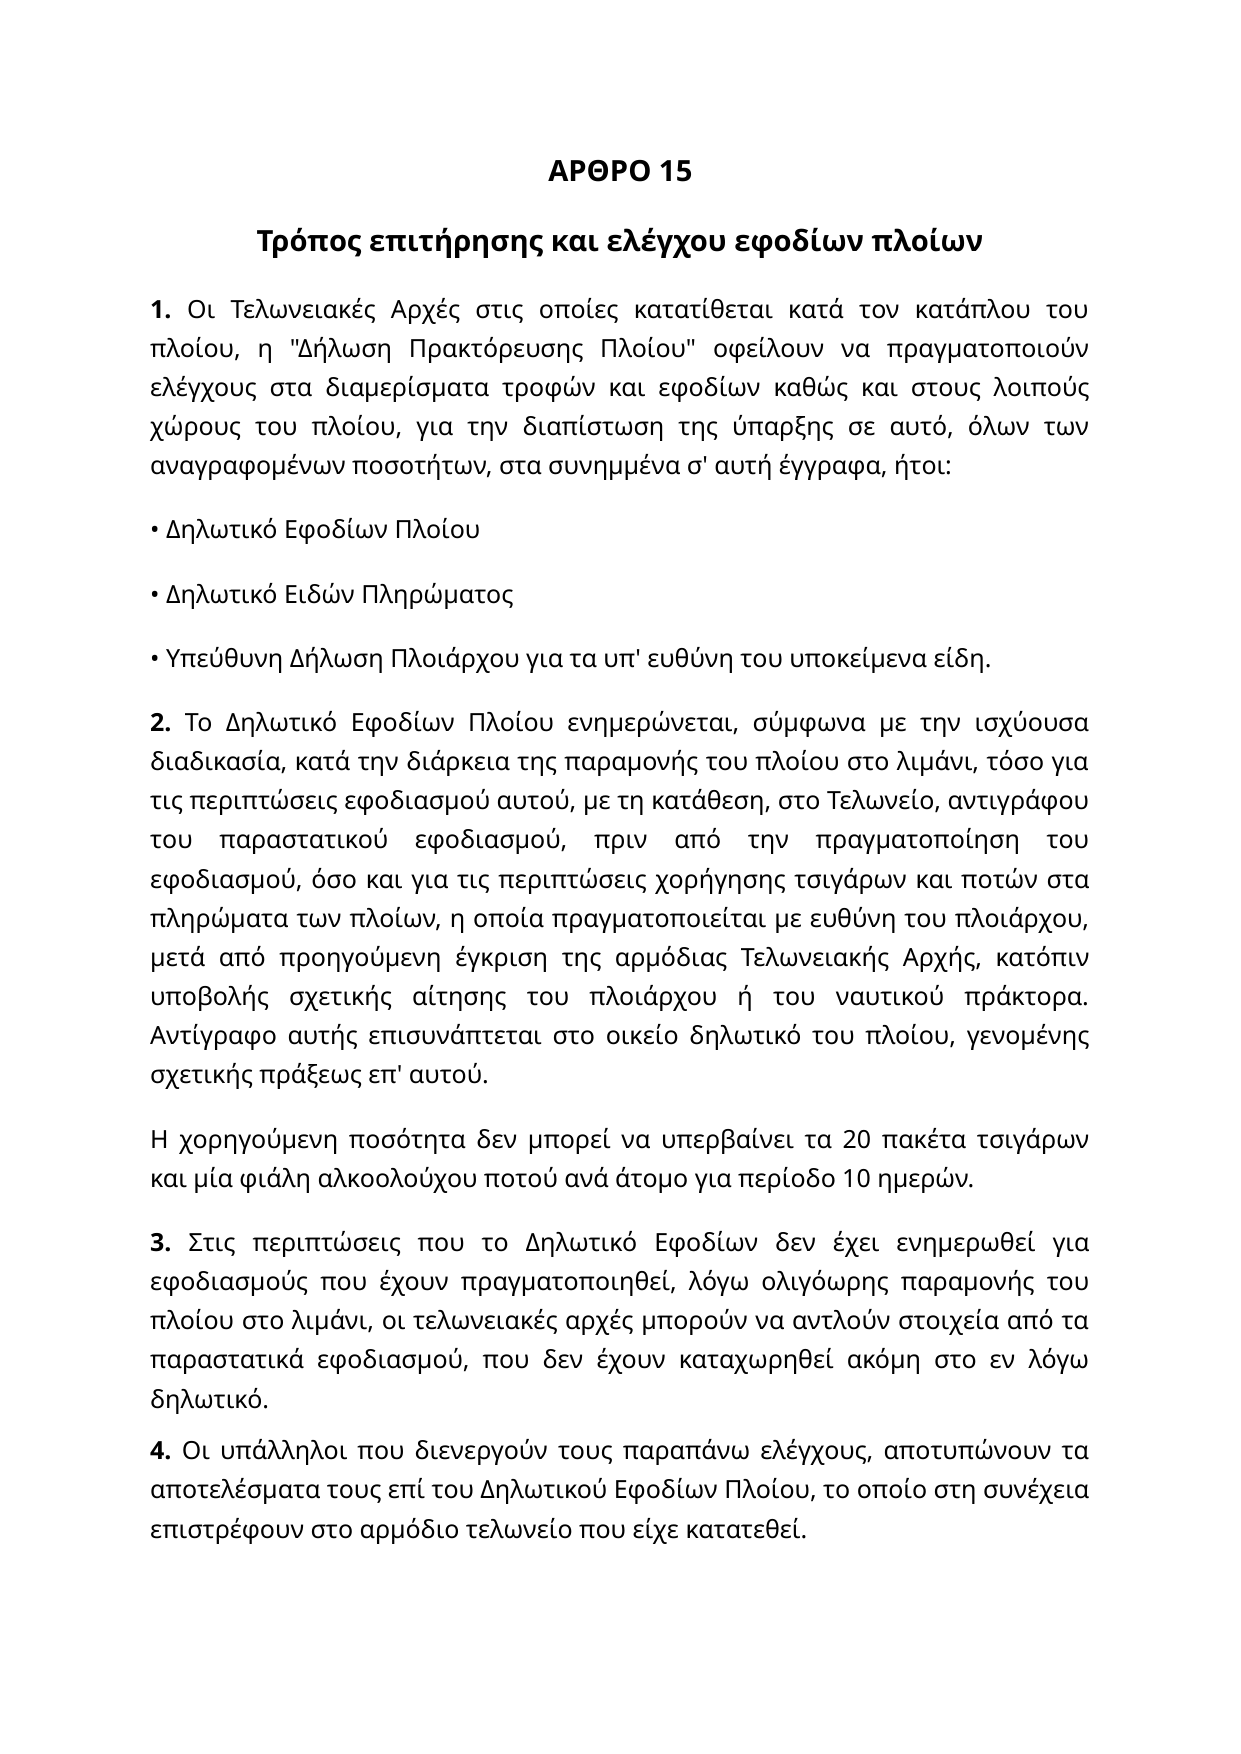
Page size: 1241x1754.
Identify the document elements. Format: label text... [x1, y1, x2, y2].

text 3. Στις περιπτώσεις που το Δηλωτικό Εφοδίων δεν έχει ενημερωθεί για εφοδιασμούς που έχουν πραγματοποιηθεί, λόγω ολιγόωρης παραμονής του πλοίου στο λιμάνι, οι τελωνειακές αρχές μπορούν να αντλούν στοιχεία από τα παραστατικά εφοδιασμού, που δεν έχουν καταχωρηθεί ακόμη στο εν λόγω δηλωτικό. [150, 1224, 1090, 1415]
subtitle Τρόπος επιτήρησης και ελέγχου εφοδίων πλοίων [150, 221, 1090, 260]
text • Δηλωτικό Εφοδίων Πλοίου [150, 512, 1090, 546]
text 4. Οι υπάλληλοι που διενεργούν τους παραπάνω ελέγχους, αποτυπώνουν τα αποτελέσματα τους επί του Δηλωτικού Εφοδίων Πλοίου, το οποίο στη συνέχεια επιστρέφουν στο αρμόδιο τελωνείο που είχε κατατεθεί. [150, 1433, 1090, 1545]
text Η χορηγούμενη ποσότητα δεν μπορεί να υπερβαίνει τα 20 πακέτα τσιγάρων και μία φιάλη αλκοολούχου ποτού ανά άτομο για περίοδο 10 ημερών. [150, 1121, 1090, 1194]
text • Δηλωτικό Ειδών Πληρώματος [150, 576, 1090, 610]
text 2. Το Δηλωτικό Εφοδίων Πλοίου ενημερώνεται, σύμφωνα με την ισχύουσα διαδικασία, κατά την διάρκεια της παραμονής του πλοίου στο λιμάνι, τόσο για τις περιπτώσεις εφοδιασμού αυτού, με τη κατάθεση, στο Τελωνείο, αντιγράφου του παραστατικού εφοδιασμού, πριν από την πραγματοποίηση του εφοδιασμού, όσο και για τις περιπτώσεις χορήγησης τσιγάρων και ποτών στα πληρώματα των πλοίων, η οποία πραγματοποιείται με ευθύνη του πλοιάρχου, μετά από προηγούμενη έγκριση της αρμόδιας Τελωνειακής Αρχής, κατόπιν υποβολής σχετικής αίτησης του πλοιάρχου ή του ναυτικού πράκτορα. Αντίγραφο αυτής επισυνάπτεται στο οικείο δηλωτικό του πλοίου, γενομένης σχετικής πράξεως επ' αυτού. [150, 704, 1090, 1091]
text 1. Οι Τελωνειακές Αρχές στις οποίες κατατίθεται κατά τον κατάπλου του πλοίου, η "Δήλωση Πρακτόρευσης Πλοίου" οφείλουν να πραγματοποιούν ελέγχους στα διαμερίσματα τροφών και εφοδίων καθώς και στους λοιπούς χώρους του πλοίου, για την διαπίστωση της ύπαρξης σε αυτό, όλων των αναγραφομένων ποσοτήτων, στα συνημμένα σ' αυτή έγγραφα, ήτοι: [150, 291, 1090, 482]
subtitle ΑΡΘΡΟ 15 [150, 150, 1090, 190]
text • Υπεύθυνη Δήλωση Πλοιάρχου για τα υπ' ευθύνη του υποκείμενα είδη. [150, 640, 1090, 674]
